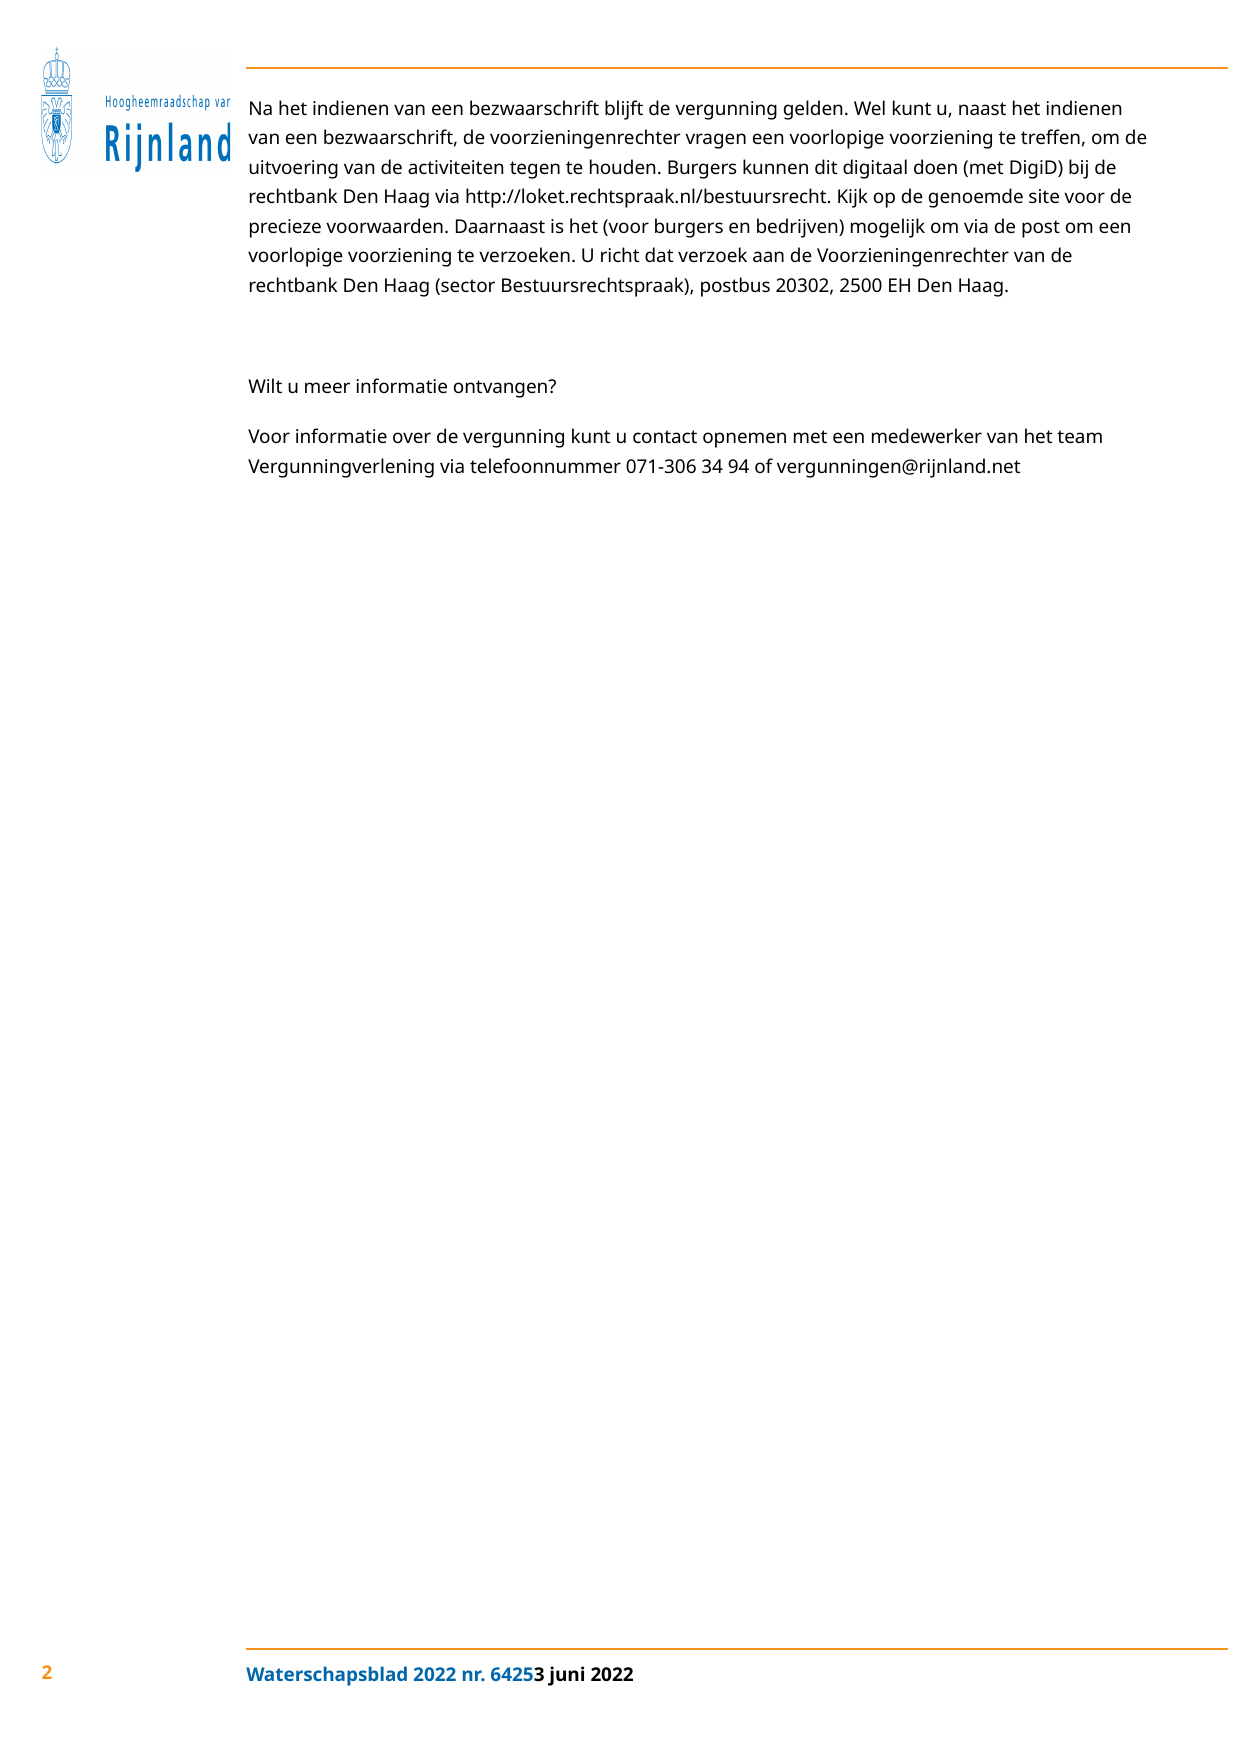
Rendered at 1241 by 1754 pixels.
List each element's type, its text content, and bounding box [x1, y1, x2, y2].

text Wilt u meer informatie ontvangen? [248, 373, 1152, 399]
text Voor informatie over de vergunning kunt u contact opnemen met een medewerker van het team Vergunningverlening via telefoonnummer 071-306 34 94 of vergunningen@rijnland.net [248, 423, 1152, 479]
picture [41, 47, 231, 172]
text Na het indienen van een bezwaarschrift blijft de vergunning gelden. Wel kunt u, naast het indienen van een bezwaarschrift, de voorzieningenrechter vragen een voorlopige voorziening te treffen, om de uitvoering van de activiteiten tegen te houden. Burgers kunnen dit digitaal doen (met DigiD) bij de rechtbank Den Haag via http://loket.rechtspraak.nl/bestuursrecht. Kijk op de genoemde site voor de precieze voorwaarden. Daarnaast is het (voor burgers en bedrijven) mogelijk om via de post om een voorlopige voorziening te verzoeken. U richt dat verzoek aan de Voorzieningenrechter van de rechtbank Den Haag (sector Bestuursrechtspraak), postbus 20302, 2500 EH Den Haag. [248, 95, 1152, 298]
